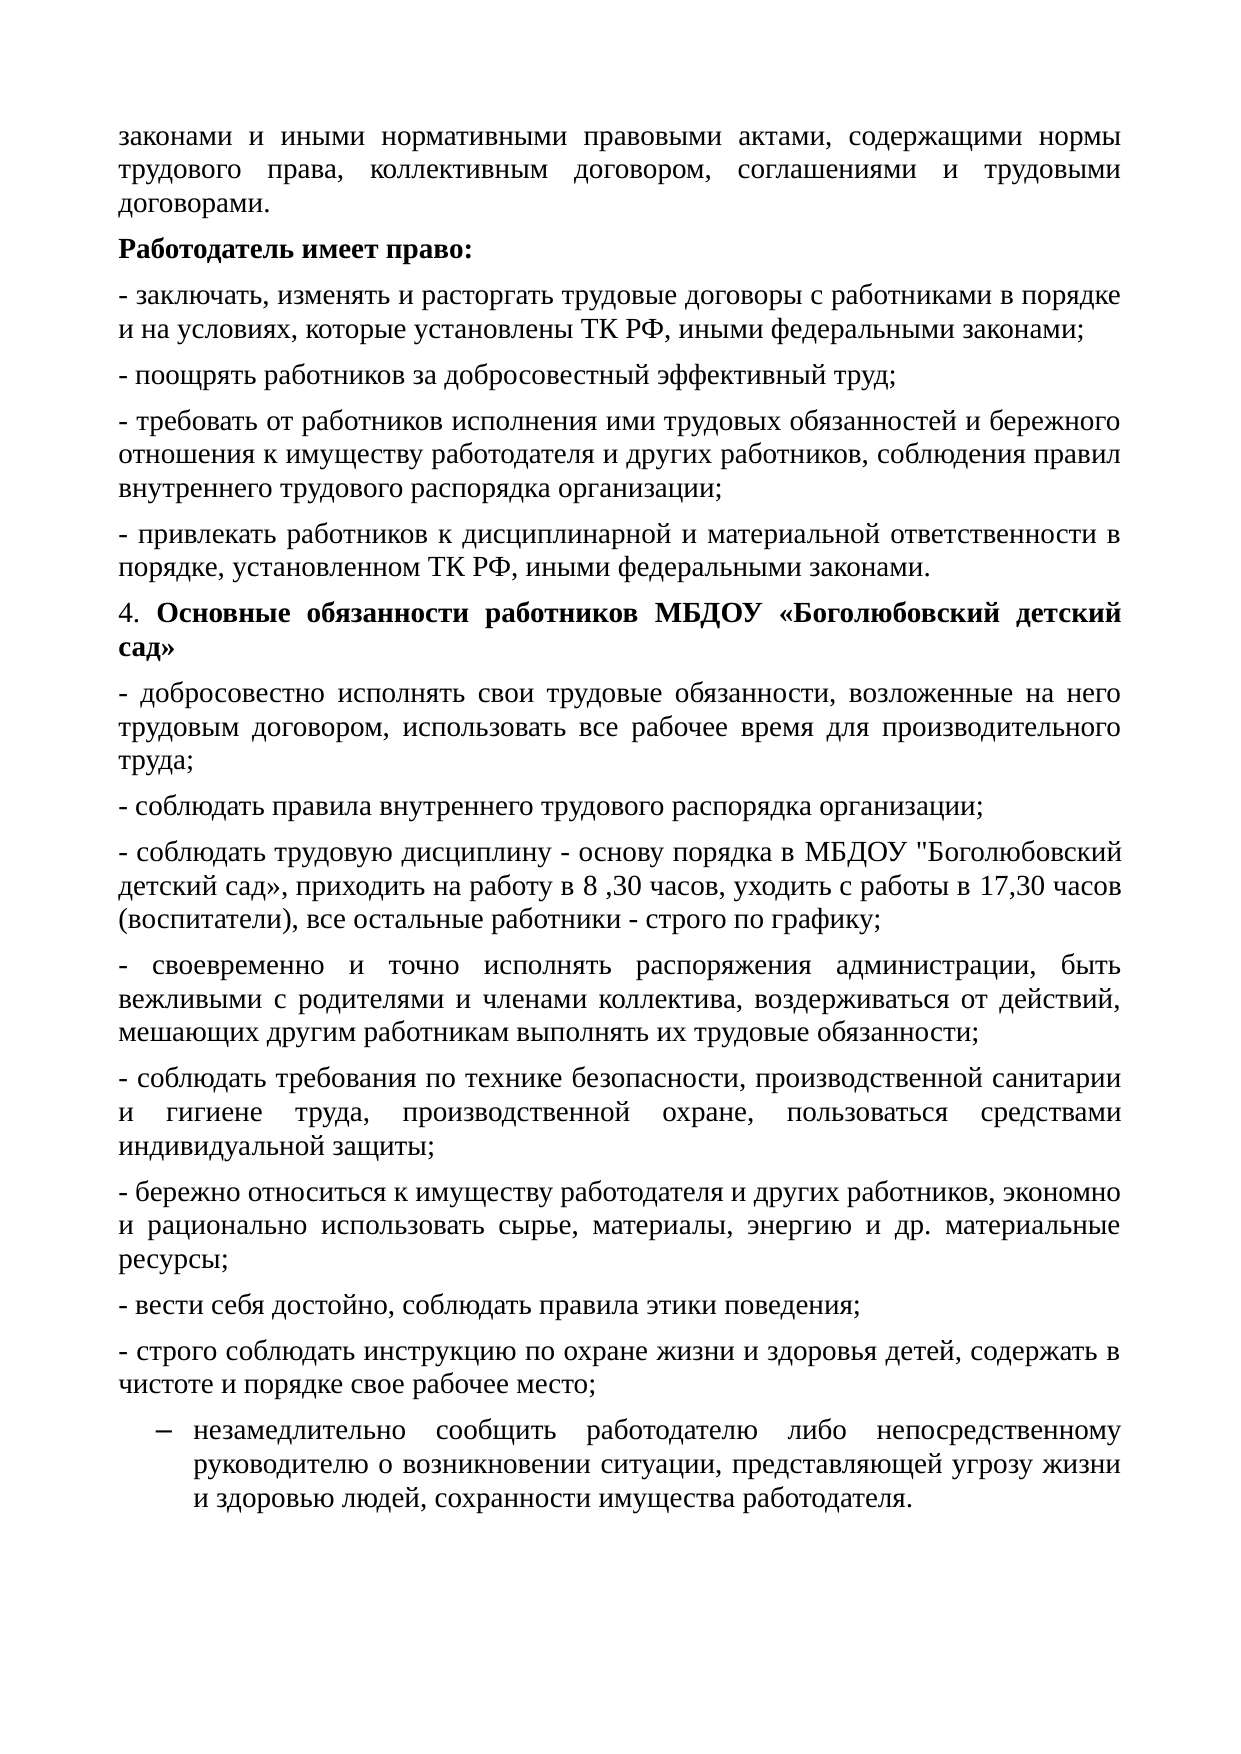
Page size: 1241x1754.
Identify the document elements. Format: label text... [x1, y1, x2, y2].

text - соблюдать трудовую дисциплину - основу порядка в МБДОУ "Боголюбовский детский сад», приходить на работу в 8 ,30 часов, уходить с работы в 17,30 часов (воспитатели), все остальные работники - строго по графику; [118, 834, 1122, 935]
text - заключать, изменять и расторгать трудовые договоры с работниками в порядке и на условиях, которые установлены ТК РФ, иными федеральными законами; [118, 277, 1122, 344]
text Работодатель имеет право: [118, 231, 1122, 265]
text - добросовестно исполнять свои трудовые обязанности, возложенные на него трудовым договором, использовать все рабочее время для производительного труда; [118, 675, 1122, 776]
text - соблюдать требования по технике безопасности, производственной санитарии и гигиене труда, производственной охране, пользоваться средствами индивидуальной защиты; [118, 1061, 1122, 1161]
text 4. Основные обязанности работников МБДОУ «Боголюбовский детский сад» [118, 596, 1122, 663]
text - строго соблюдать инструкцию по охране жизни и здоровья детей, содержать в чистоте и порядке свое рабочее место; [118, 1333, 1122, 1400]
text - поощрять работников за добросовестный эффективный труд; [118, 357, 1122, 390]
text законами и иными нормативными правовыми актами, содержащими нормы трудового права, коллективным договором, соглашениями и трудовыми договорами. [118, 118, 1122, 219]
list незамедлительно сообщить работодателю либо непосредственному руководителю о возникновении ситуации, представляющей угрозу жизни и здоровью людей, сохранности имущества работодателя. [156, 1412, 1122, 1513]
text - требовать от работников исполнения ими трудовых обязанностей и бережного отношения к имуществу работодателя и других работников, соблюдения правил внутреннего трудового распорядка организации; [118, 403, 1122, 503]
text - соблюдать правила внутреннего трудового распорядка организации; [118, 788, 1122, 822]
text - своевременно и точно исполнять распоряжения администрации, быть вежливыми с родителями и членами коллектива, воздерживаться от действий, мешающих другим работникам выполнять их трудовые обязанности; [118, 947, 1122, 1048]
text - привлекать работников к дисциплинарной и материальной ответственности в порядке, установленном ТК РФ, иными федеральными законами. [118, 516, 1122, 583]
text - вести себя достойно, соблюдать правила этики поведения; [118, 1287, 1122, 1320]
text - бережно относиться к имуществу работодателя и других работников, экономно и рационально использовать сырье, материалы, энергию и др. материальные ресурсы; [118, 1174, 1122, 1274]
